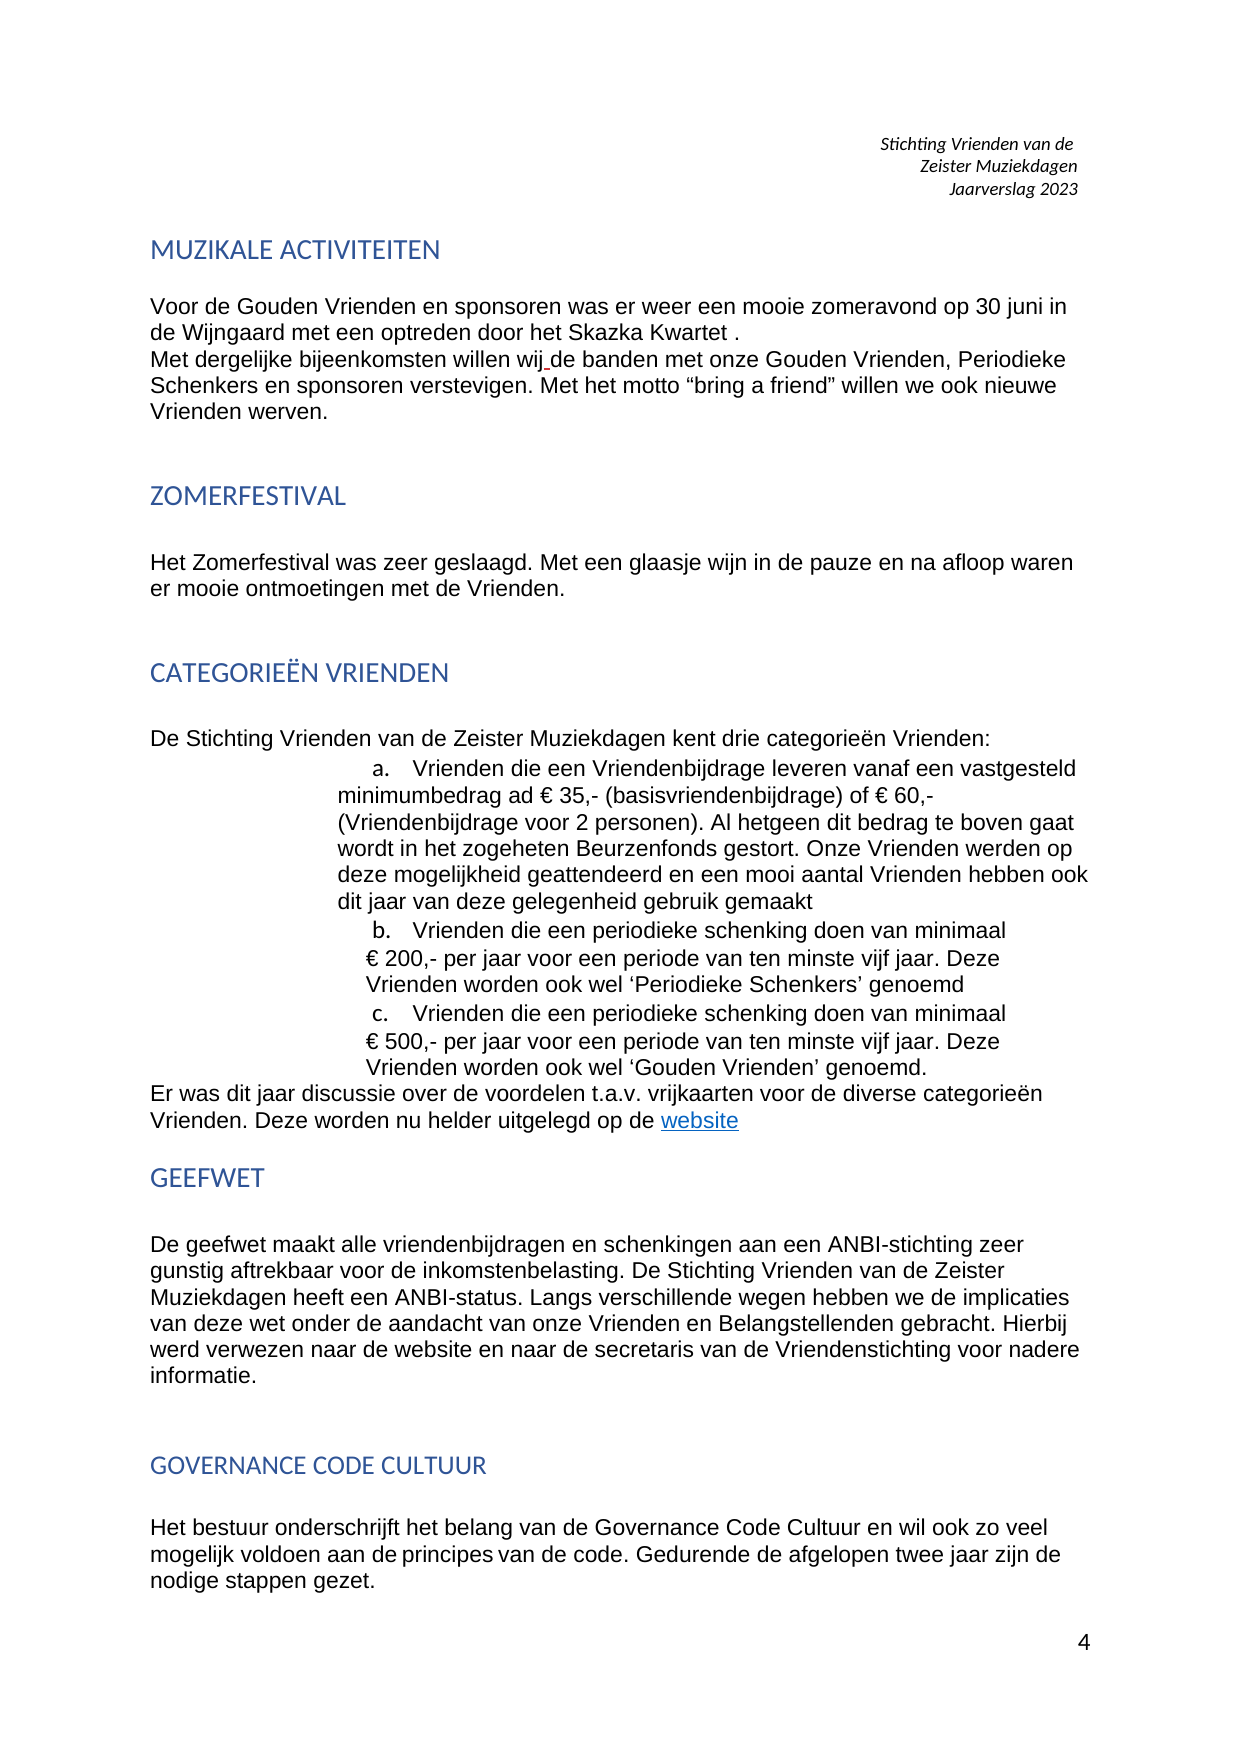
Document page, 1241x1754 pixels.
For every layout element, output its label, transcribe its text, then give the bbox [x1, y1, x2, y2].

list Vrienden die een periodieke schenking doen van minimaal [337, 997, 1090, 1028]
text Voor de Gouden Vrienden en sponsoren was er weer een mooie zomeravond op 30 juni in de Wijngaard met een optreden door het Skazka Kwartet . [150, 293, 1090, 346]
text MUZIKALE ACTIVITEITEN [150, 231, 1090, 267]
text Met dergelijke bijeenkomsten willen wij de banden met onze Gouden Vrienden, Periodieke Schenkers en sponsoren verstevigen. Met het motto “bring a friend” willen we ook nieuwe Vrienden werven. [150, 346, 1090, 425]
text ZOMERFESTIVAL [150, 477, 1090, 513]
text Het Zomerfestival was zeer geslaagd. Met een glaasje wijn in de pauze en na afloop waren er mooie ontmoetingen met de Vrienden. [150, 549, 1090, 601]
list Vrienden die een periodieke schenking doen van minimaal [337, 914, 1090, 944]
text € 200,- per jaar voor een periode van ten minste vijf jaar. Deze Vrienden worden ook wel ‘Periodieke Schenkers’ genoemd [366, 944, 1090, 997]
text De geefwet maakt alle vriendenbijdragen en schenkingen aan een ANBI-stichting zeer gunstig aftrekbaar voor de inkomstenbelasting. De Stichting Vrienden van de Zeister Muziekdagen heeft een ANBI-status. Langs verschillende wegen hebben we de implicaties van deze wet onder de aandacht van onze Vrienden en Belangstellenden gebracht. Hierbij werd verwezen naar de website en naar de secretaris van de Vriendenstichting voor nadere informatie. [150, 1231, 1090, 1389]
text GEEFWET [150, 1159, 1090, 1195]
list Vrienden die een Vriendenbijdrage leveren vanaf een vastgesteld minimumbedrag ad € 35,- (basisvriendenbijdrage) of € 60,- (Vriendenbijdrage voor 2 personen). Al hetgeen dit bedrag te boven gaat wordt in het zogeheten Beurzenfonds gestort. Onze Vrienden werden op deze mogelijkheid geattendeerd en een mooi aantal Vrienden hebben ook dit jaar van deze gelegenheid gebruik gemaakt [337, 752, 1090, 914]
text De Stichting Vrienden van de Zeister Muziekdagen kent drie categorieën Vrienden: [150, 725, 1090, 752]
text Het bestuur onderschrijft het belang van de Governance Code Cultuur en wil ook zo veel mogelijk voldoen aan de principes van de code. Gedurende de afgelopen twee jaar zijn de nodige stappen gezet. [150, 1514, 1090, 1593]
text CATEGORIEËN VRIENDEN [150, 654, 1090, 690]
text € 500,- per jaar voor een periode van ten minste vijf jaar. Deze Vrienden worden ook wel ‘Gouden Vrienden’ genoemd. [366, 1028, 1090, 1080]
text Er was dit jaar discussie over de voordelen t.a.v. vrijkaarten voor de diverse categorieën Vrienden. Deze worden nu helder uitgelegd op de website [150, 1080, 1090, 1133]
text GOVERNANCE CODE CULTUUR [150, 1448, 1090, 1481]
